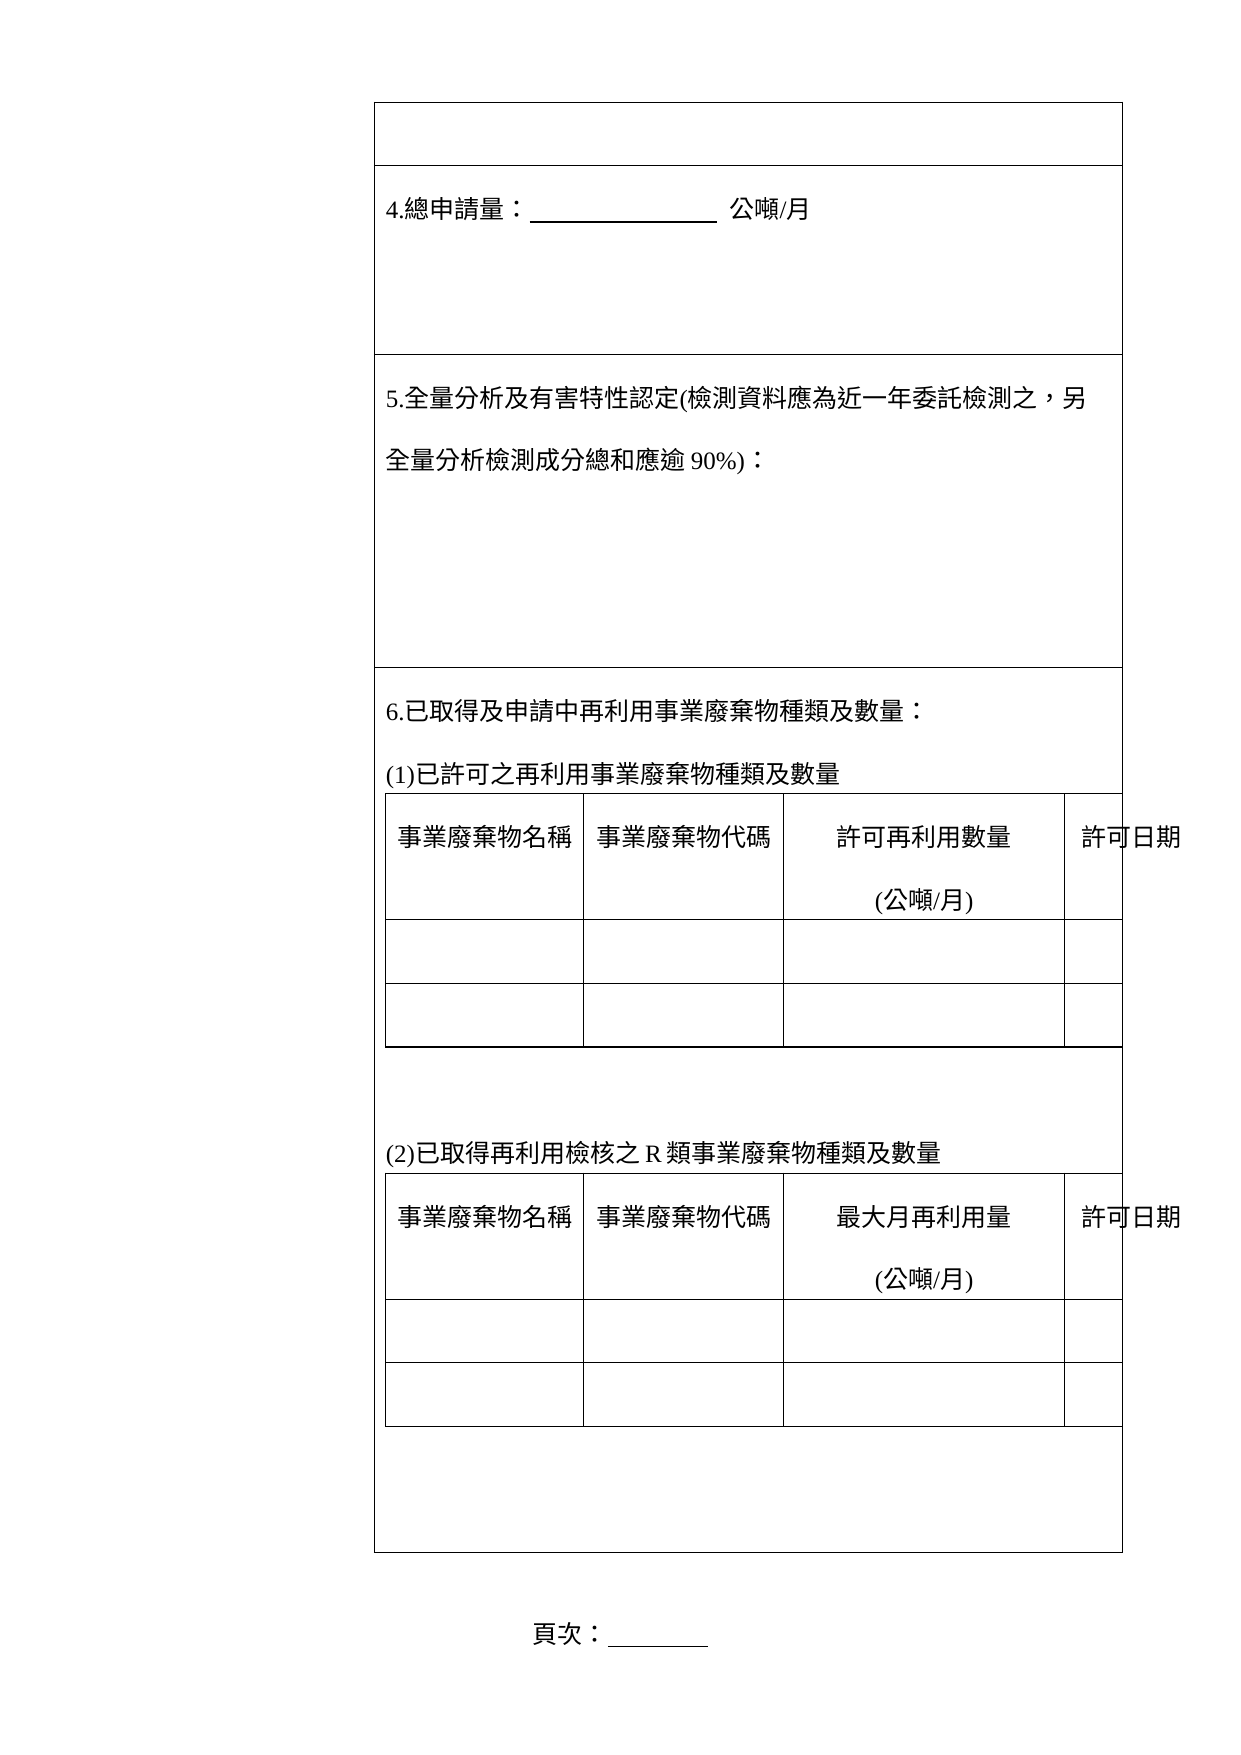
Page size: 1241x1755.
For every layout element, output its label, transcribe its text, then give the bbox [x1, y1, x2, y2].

table_cell [1065, 1300, 1122, 1362]
table_cell [118, 102, 374, 165]
table_cell [386, 1363, 583, 1426]
table_cell [584, 920, 783, 983]
table_cell [784, 1300, 1064, 1362]
table_cell [118, 354, 374, 667]
table_cell [584, 1300, 783, 1362]
table_header 事業廢棄物名稱 [386, 1174, 583, 1298]
table_header 事業廢棄物代碼 [584, 1174, 783, 1298]
table_cell [584, 1363, 783, 1426]
table_cell [584, 984, 783, 1046]
table_cell [1065, 1363, 1122, 1426]
table_cell [386, 1300, 583, 1362]
table_cell [784, 1363, 1064, 1426]
table_cell [118, 165, 374, 354]
table_cell [1065, 920, 1122, 983]
table_cell [784, 984, 1064, 1046]
table_cell 4.總申請量： 公噸/月 [375, 166, 1122, 354]
table_header 許可日期 [1065, 794, 1122, 919]
table_cell [375, 103, 1122, 165]
table_cell [118, 667, 374, 1552]
table_header 事業廢棄物名稱 [386, 794, 583, 919]
table_header 許可日期 [1065, 1174, 1122, 1298]
table_cell 6.已取得及申請中再利用事業廢棄物種類及數量： (1)已許可之再利用事業廢棄物種類及數量 (2)已取得再利用檢核之R類事業廢棄物種類及數量 (3)申請中(含本案)再利用事業廢棄物種類及數量 [375, 668, 1122, 1552]
table_cell 5.全量分析及有害特性認定(檢測資料應為近一年委託檢測之，另全量分析檢測成分總和應逾90%)： [375, 355, 1122, 667]
table_cell [386, 920, 583, 983]
table_cell [784, 920, 1064, 983]
table_cell [1065, 984, 1122, 1046]
table_header 最大月再利用量 (公噸/月) [784, 1174, 1064, 1298]
table_cell [386, 984, 583, 1046]
table_header 事業廢棄物代碼 [584, 794, 783, 919]
table_header 許可再利用數量 (公噸/月) [784, 794, 1064, 919]
